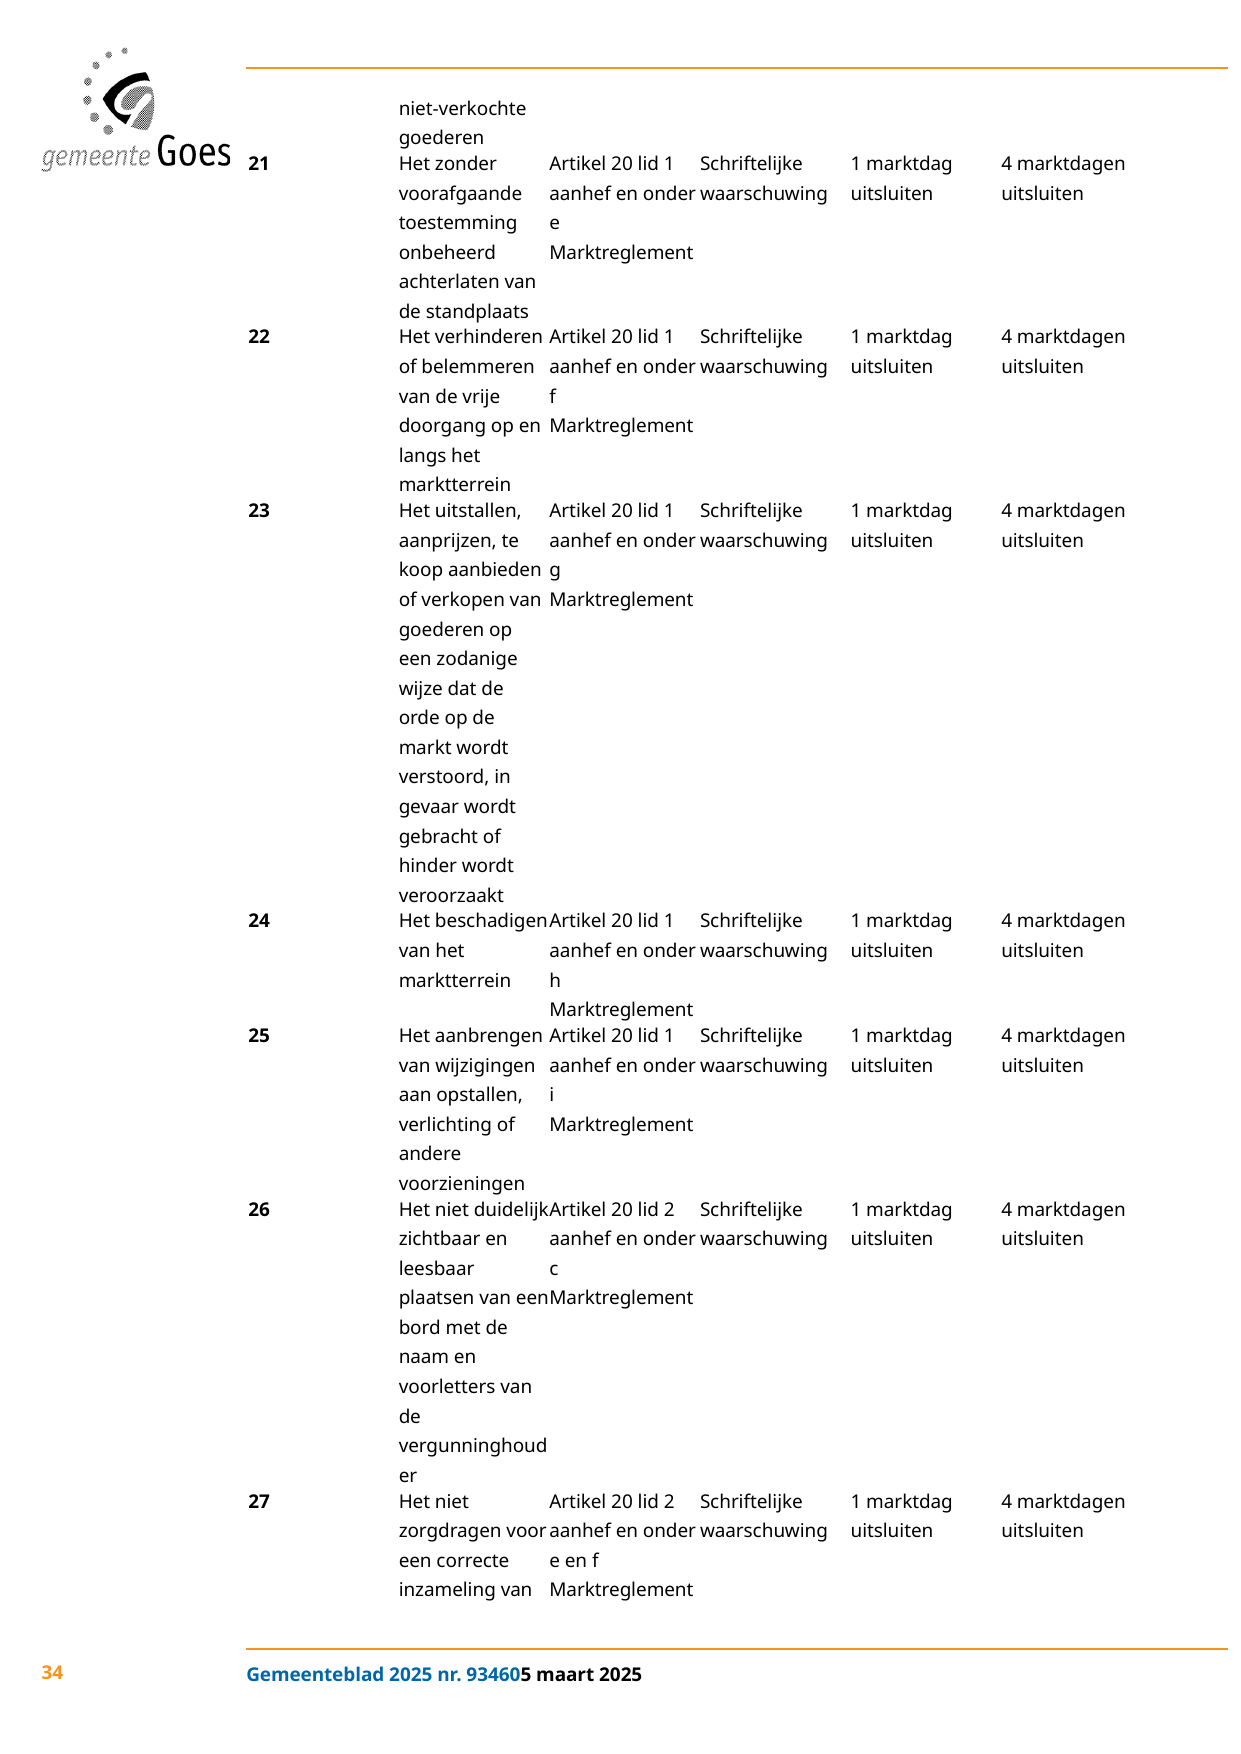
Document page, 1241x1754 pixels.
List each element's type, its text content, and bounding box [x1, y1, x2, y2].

table_cell [1001, 95, 1152, 150]
table_cell 1 marktdag uitsluiten [850, 908, 1001, 1022]
table_cell 1 marktdag uitsluiten [850, 324, 1001, 497]
table_cell 27 [248, 1488, 398, 1602]
table_cell Het verhinderen of belemmeren van de vrije doorgang op en langs het marktterrein [399, 324, 549, 497]
table_cell 23 [248, 498, 398, 908]
table_cell [700, 95, 850, 150]
table_cell Schriftelijke waarschuwing [700, 1022, 850, 1196]
table_cell 4 marktdagen uitsluiten [1001, 1488, 1152, 1602]
table_cell Artikel 20 lid 2 aanhef en onder e en f Marktreglement [549, 1488, 700, 1602]
table_cell Het aanbrengen van wijzigingen aan opstallen, verlichting of andere voorzieningen [399, 1022, 549, 1196]
table_cell niet-verkochte goederen [399, 95, 549, 150]
table_cell 4 marktdagen uitsluiten [1001, 1196, 1152, 1488]
table_cell Schriftelijke waarschuwing [700, 498, 850, 908]
table_cell Het zonder voorafgaande toestemming onbeheerd achterlaten van de standplaats [399, 150, 549, 324]
table_cell Artikel 20 lid 2 aanhef en onder c Marktreglement [549, 1196, 700, 1488]
picture [41, 47, 231, 172]
table_cell 1 marktdag uitsluiten [850, 1022, 1001, 1196]
table_cell Artikel 20 lid 1 aanhef en onder i Marktreglement [549, 1022, 700, 1196]
table_cell Schriftelijke waarschuwing [700, 150, 850, 324]
table_cell 1 marktdag uitsluiten [850, 150, 1001, 324]
table_cell [248, 95, 398, 150]
table_cell 1 marktdag uitsluiten [850, 1488, 1001, 1602]
table_cell Het beschadigen van het marktterrein [399, 908, 549, 1022]
table_cell 21 [248, 150, 398, 324]
table_cell Artikel 20 lid 1 aanhef en onder h Marktreglement [549, 908, 700, 1022]
table_cell 4 marktdagen uitsluiten [1001, 150, 1152, 324]
table_cell Schriftelijke waarschuwing [700, 1488, 850, 1602]
table_cell 24 [248, 908, 398, 1022]
table_cell Artikel 20 lid 1 aanhef en onder g Marktreglement [549, 498, 700, 908]
table_cell 26 [248, 1196, 398, 1488]
table_cell Schriftelijke waarschuwing [700, 324, 850, 497]
table_cell Het uitstallen, aanprijzen, te koop aanbieden of verkopen van goederen op een zodanige wijze dat de orde op de markt wordt verstoord, in gevaar wordt gebracht of hinder wordt veroorzaakt [399, 498, 549, 908]
table_cell 4 marktdagen uitsluiten [1001, 1022, 1152, 1196]
table_cell 1 marktdag uitsluiten [850, 498, 1001, 908]
table_cell Artikel 20 lid 1 aanhef en onder f Marktreglement [549, 324, 700, 497]
table_cell Het niet zorgdragen voor een correcte inzameling van [399, 1488, 549, 1602]
table_cell 4 marktdagen uitsluiten [1001, 908, 1152, 1022]
table_cell Schriftelijke waarschuwing [700, 1196, 850, 1488]
table_cell 25 [248, 1022, 398, 1196]
table_cell Schriftelijke waarschuwing [700, 908, 850, 1022]
table_cell [549, 95, 700, 150]
table_cell 1 marktdag uitsluiten [850, 1196, 1001, 1488]
table_cell Artikel 20 lid 1 aanhef en onder e Marktreglement [549, 150, 700, 324]
table_cell Het niet duidelijk zichtbaar en leesbaar plaatsen van een bord met de naam en voorletters van de vergunninghouder [399, 1196, 549, 1488]
table_cell 4 marktdagen uitsluiten [1001, 498, 1152, 908]
table_cell 22 [248, 324, 398, 497]
table_cell 4 marktdagen uitsluiten [1001, 324, 1152, 497]
table_cell [850, 95, 1001, 150]
